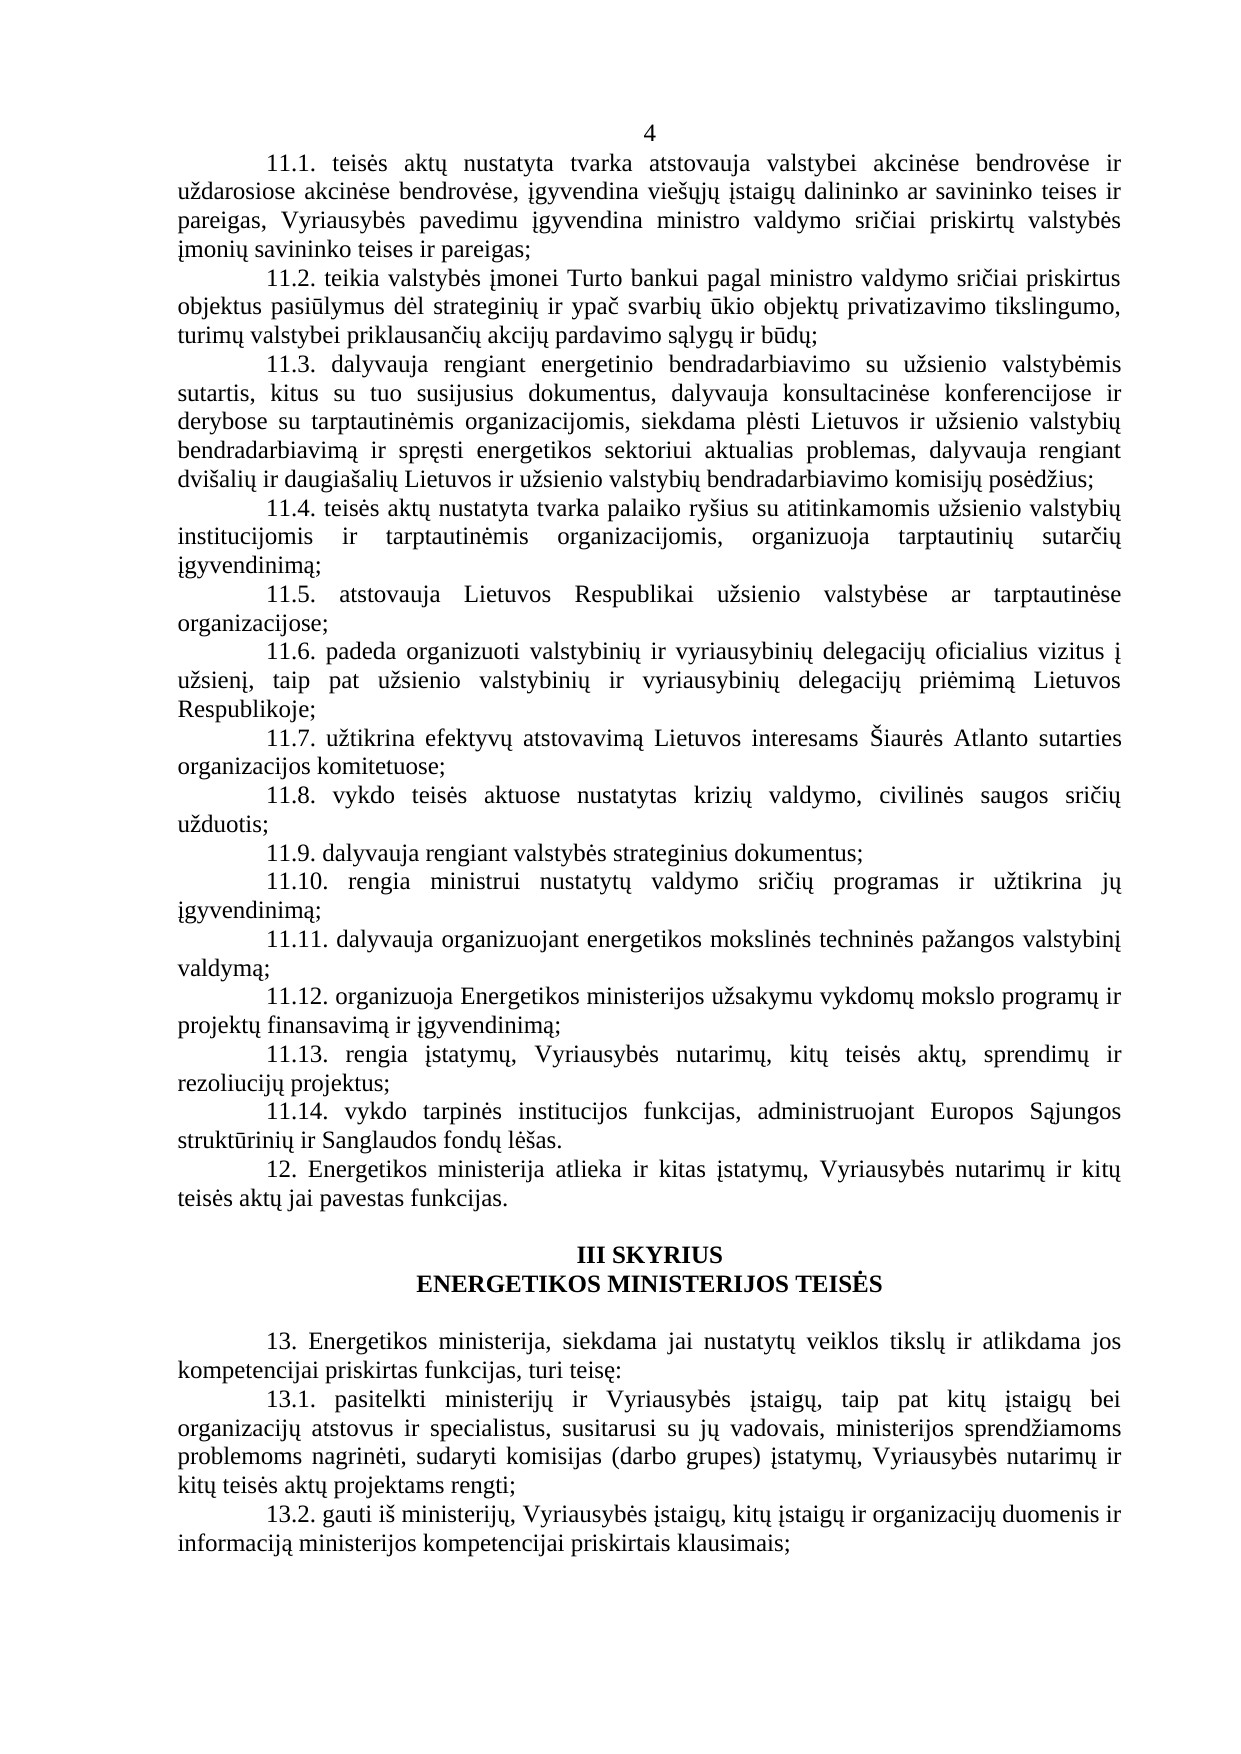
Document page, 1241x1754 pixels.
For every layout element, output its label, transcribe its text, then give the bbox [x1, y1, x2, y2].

text 11.5. atstovauja Lietuvos Respublikai užsienio valstybėse ar tarptautinėse organizacijose; [177, 579, 1122, 636]
text 11.9. dalyvauja rengiant valstybės strateginius dokumentus; [177, 838, 1122, 866]
text III SKYRIUS [177, 1240, 1122, 1269]
text 11.11. dalyvauja organizuojant energetikos mokslinės techninės pažangos valstybinį valdymą; [177, 924, 1122, 981]
text 13.2. gauti iš ministerijų, Vyriausybės įstaigų, kitų įstaigų ir organizacijų duomenis ir informaciją ministerijos kompetencijai priskirtais klausimais; [177, 1499, 1122, 1556]
text 11.8. vykdo teisės aktuose nustatytas krizių valdymo, civilinės saugos sričių užduotis; [177, 780, 1122, 838]
text 11.7. užtikrina efektyvų atstovavimą Lietuvos interesams Šiaurės Atlanto sutarties organizacijos komitetuose; [177, 723, 1122, 780]
text 13.1. pasitelkti ministerijų ir Vyriausybės įstaigų, taip pat kitų įstaigų bei organizacijų atstovus ir specialistus, susitarusi su jų vadovais, ministerijos sprendžiamoms problemoms nagrinėti, sudaryti komisijas (darbo grupes) įstatymų, Vyriausybės nutarimų ir kitų teisės aktų projektams rengti; [177, 1384, 1122, 1499]
text 11.6. padeda organizuoti valstybinių ir vyriausybinių delegacijų oficialius vizitus į užsienį, taip pat užsienio valstybinių ir vyriausybinių delegacijų priėmimą Lietuvos Respublikoje; [177, 636, 1122, 723]
text 11.1. teisės aktų nustatyta tvarka atstovauja valstybei akcinėse bendrovėse ir uždarosiose akcinėse bendrovėse, įgyvendina viešųjų įstaigų dalininko ar savininko teises ir pareigas, Vyriausybės pavedimu įgyvendina ministro valdymo sričiai priskirtų valstybės įmonių savininko teises ir pareigas; [177, 148, 1122, 263]
text 11.12. organizuoja Energetikos ministerijos užsakymu vykdomų mokslo programų ir projektų finansavimą ir įgyvendinimą; [177, 981, 1122, 1039]
text ENERGETIKOS MINISTERIJOS TEISĖS [177, 1269, 1122, 1298]
text 11.13. rengia įstatymų, Vyriausybės nutarimų, kitų teisės aktų, sprendimų ir rezoliucijų projektus; [177, 1039, 1122, 1096]
text 11.4. teisės aktų nustatyta tvarka palaiko ryšius su atitinkamomis užsienio valstybių institucijomis ir tarptautinėmis organizacijomis, organizuoja tarptautinių sutarčių įgyvendinimą; [177, 493, 1122, 579]
text 12. Energetikos ministerija atlieka ir kitas įstatymų, Vyriausybės nutarimų ir kitų teisės aktų jai pavestas funkcijas. [177, 1154, 1122, 1211]
text 13. Energetikos ministerija, siekdama jai nustatytų veiklos tikslų ir atlikdama jos kompetencijai priskirtas funkcijas, turi teisę: [177, 1326, 1122, 1384]
text 11.10. rengia ministrui nustatytų valdymo sričių programas ir užtikrina jų įgyvendinimą; [177, 866, 1122, 924]
text 11.3. dalyvauja rengiant energetinio bendradarbiavimo su užsienio valstybėmis sutartis, kitus su tuo susijusius dokumentus, dalyvauja konsultacinėse konferencijose ir derybose su tarptautinėmis organizacijomis, siekdama plėsti Lietuvos ir užsienio valstybių bendradarbiavimą ir spręsti energetikos sektoriui aktualias problemas, dalyvauja rengiant dvišalių ir daugiašalių Lietuvos ir užsienio valstybių bendradarbiavimo komisijų posėdžius; [177, 349, 1122, 493]
text 11.2. teikia valstybės įmonei Turto bankui pagal ministro valdymo sričiai priskirtus objektus pasiūlymus dėl strateginių ir ypač svarbių ūkio objektų privatizavimo tikslingumo, turimų valstybei priklausančių akcijų pardavimo sąlygų ir būdų; [177, 263, 1122, 349]
text 11.14. vykdo tarpinės institucijos funkcijas, administruojant Europos Sąjungos struktūrinių ir Sanglaudos fondų lėšas. [177, 1096, 1122, 1154]
